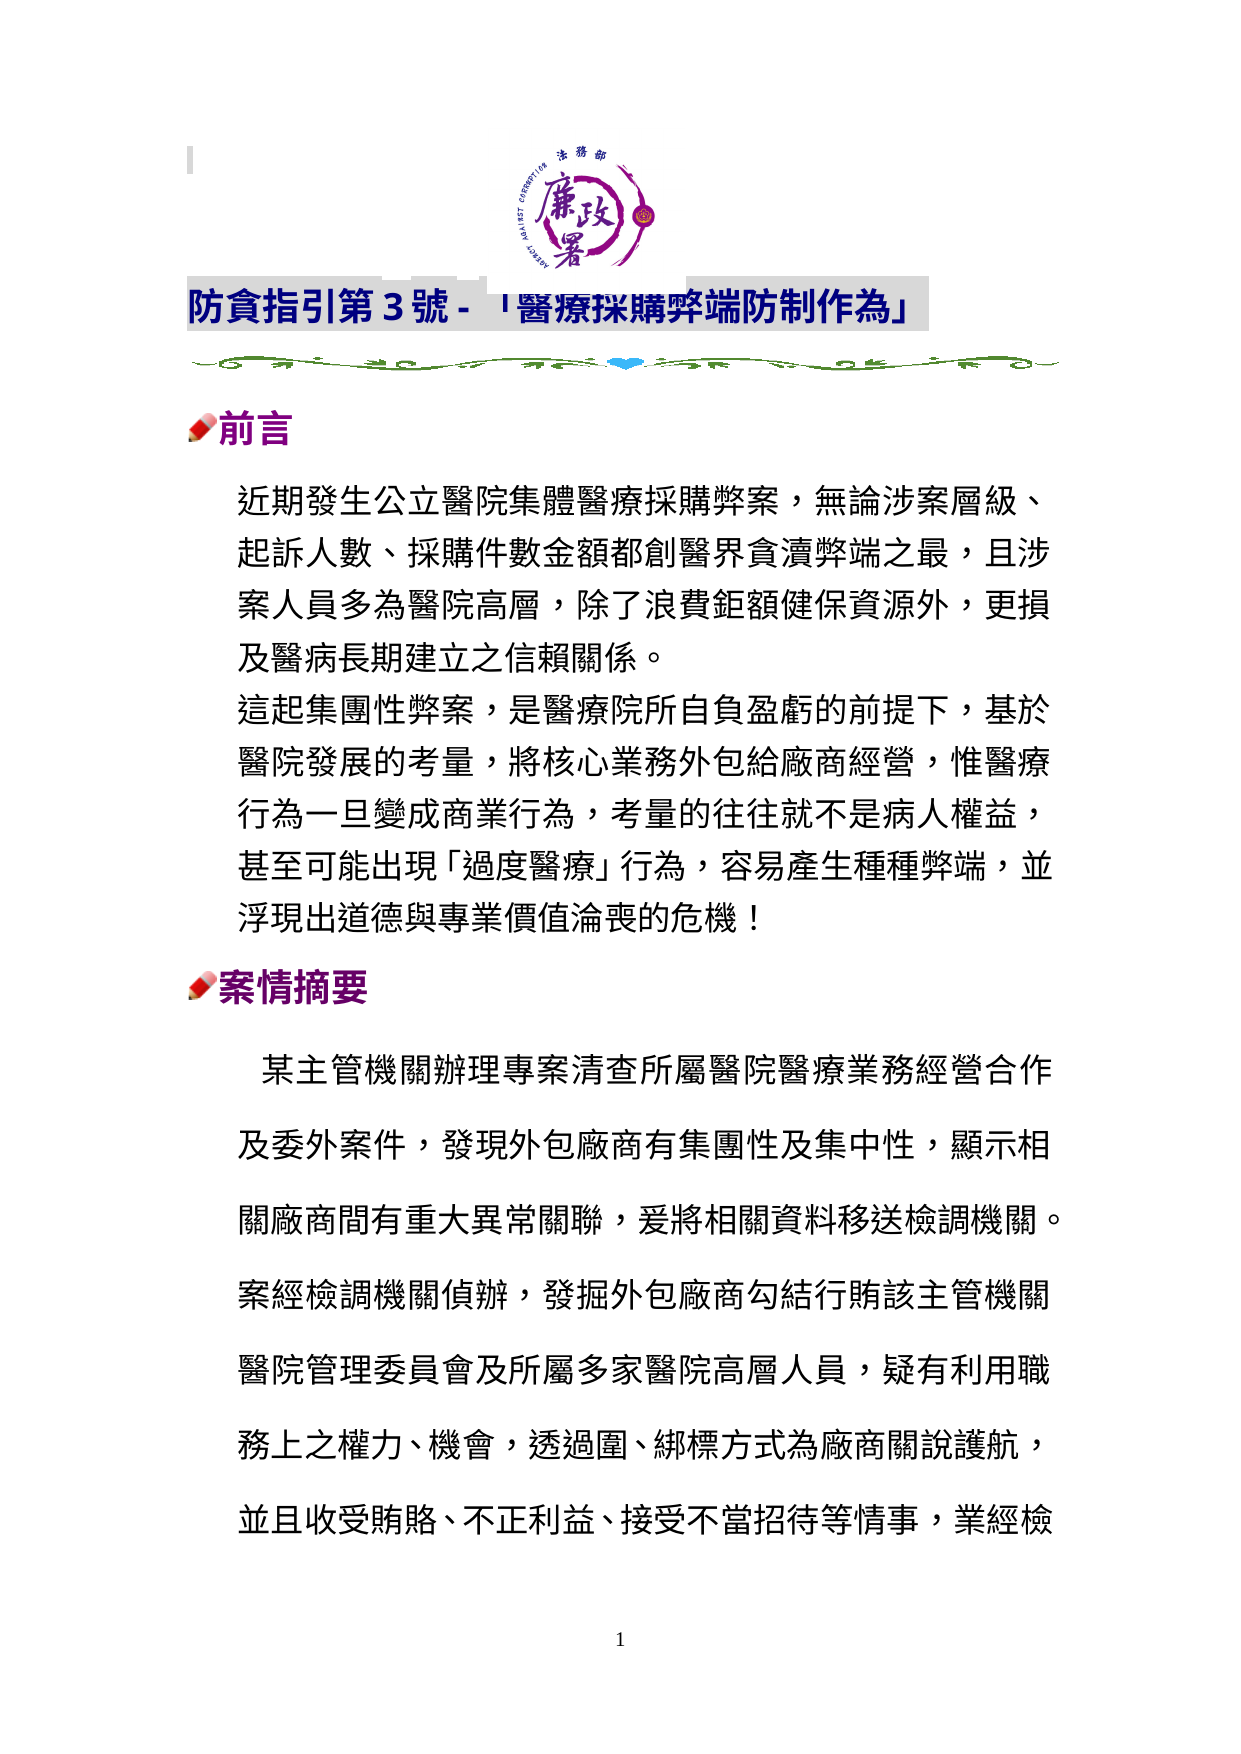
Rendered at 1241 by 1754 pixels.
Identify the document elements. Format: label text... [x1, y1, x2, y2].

text 這起集團性弊案，是醫療院所自負盈虧的前提下，基於醫院發展的考量，將核心業務外包給廠商經營，惟醫療行為一旦變成商業行為，考量的往往就不是病人權益，甚至可能出現「過度醫療」行為，容易產生種種弊端，並浮現出道德與專業價值淪喪的危機！ [237, 680, 1053, 941]
picture [188, 355, 1067, 371]
picture [188, 413, 217, 442]
subtitle 案情摘要 [187, 959, 1053, 1012]
subtitle 防貪指引第3號 - 「醫療採購弊端防制作為」 [187, 278, 1053, 330]
picture [488, 128, 685, 293]
text 某主管機關辦理專案清查所屬醫院醫療業務經營合作及委外案件，發現外包廠商有集團性及集中性，顯示相關廠商間有重大異常關聯，爰將相關資料移送檢調機關。 [237, 1030, 1053, 1255]
text 案經檢調機關偵辦，發掘外包廠商勾結行賄該主管機關醫院管理委員會及所屬多家醫院高層人員，疑有利用職務上之權力、機會，透過圍、綁標方式為廠商關說護航，並且收受賄賂、不正利益、接受不當招待等情事，業經檢 [237, 1255, 1053, 1555]
picture [188, 971, 217, 1000]
text 近期發生公立醫院集體醫療採購弊案，無論涉案層級、起訴人數、採購件數金額都創醫界貪瀆弊端之最，且涉案人員多為醫院高層，除了浪費鉅額健保資源外，更損及醫病長期建立之信賴關係。 [237, 472, 1053, 680]
subtitle 前言 [187, 401, 1053, 453]
